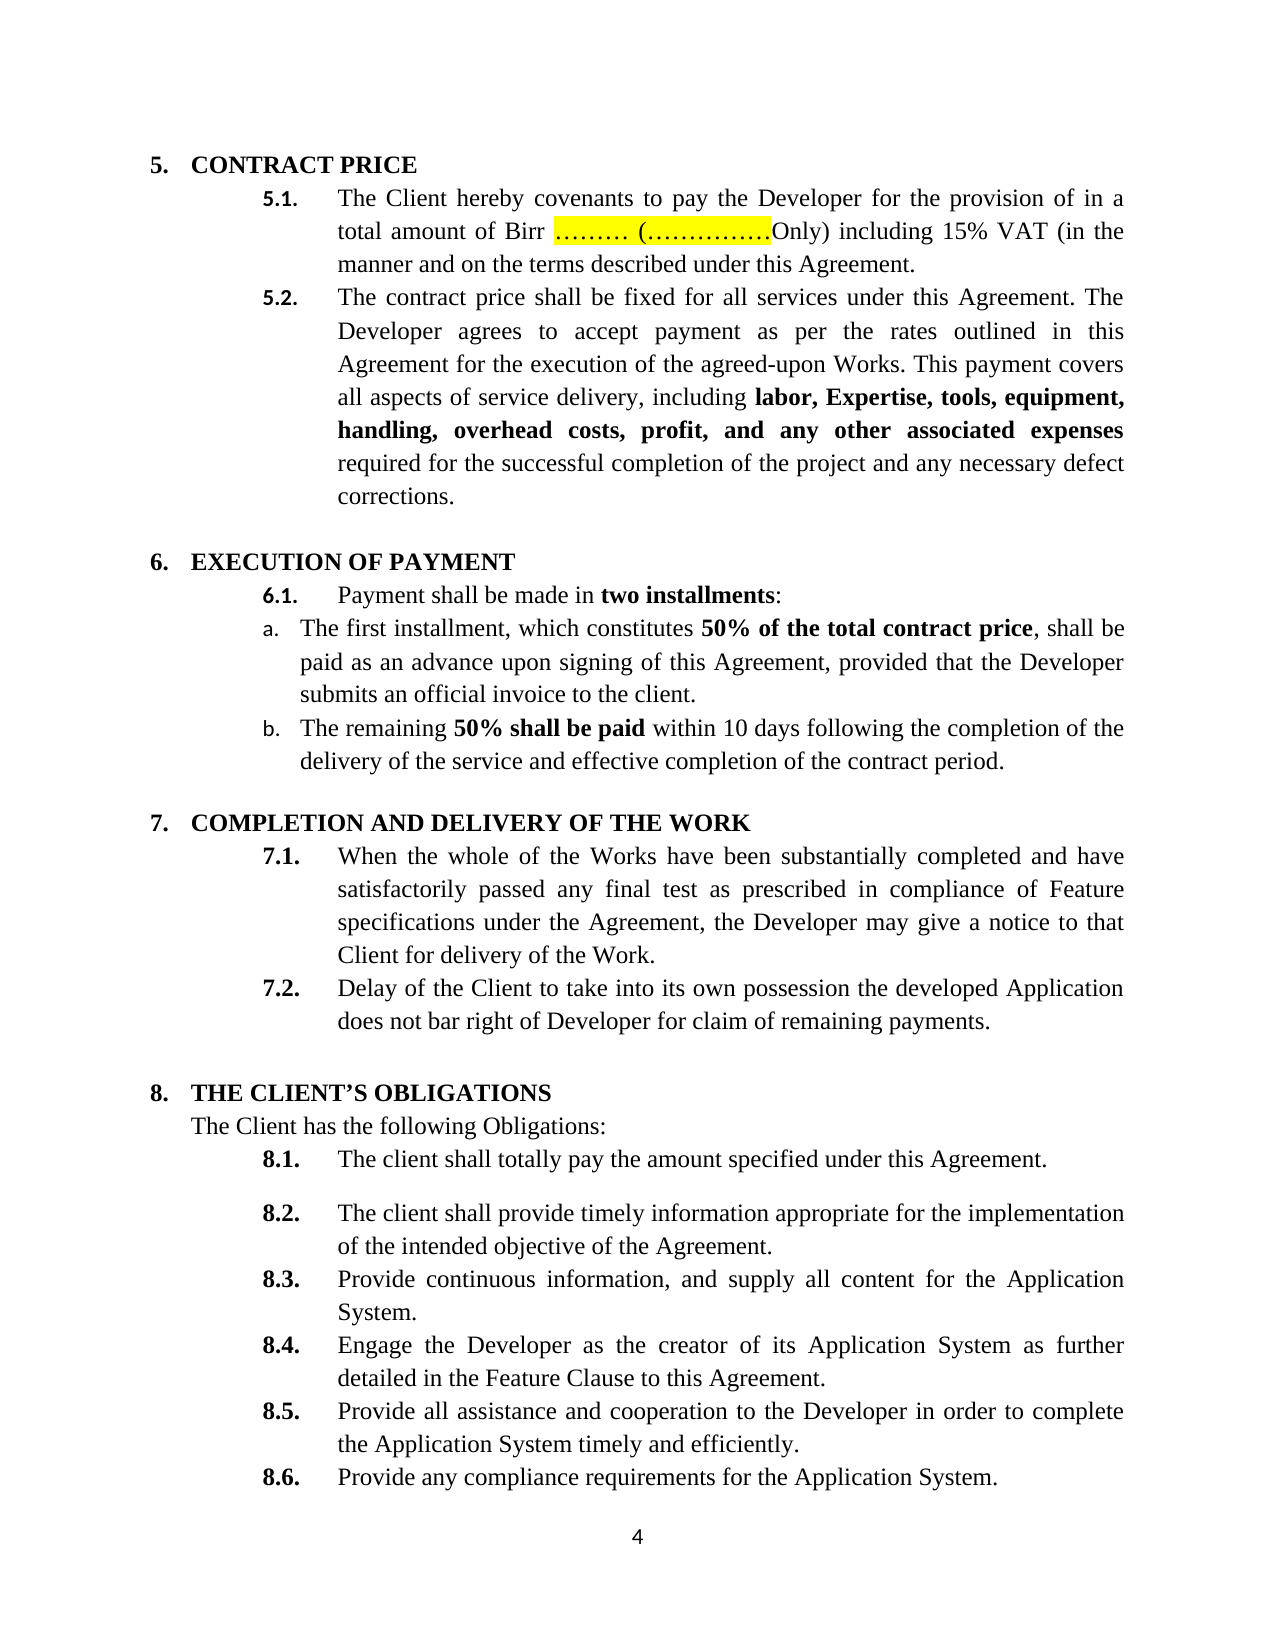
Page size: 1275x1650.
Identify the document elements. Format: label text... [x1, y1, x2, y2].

list The contract price shall be fixed for all services under this Agreement. The Developer agrees to accept payment as per the rates outlined in this Agreement for the execution of the agreed-upon Works. This payment covers all aspects of service delivery, including labor, Expertise, tools, equipment, handling, overhead costs, profit, and any other associated expenses required for the successful completion of the project and any necessary defect corrections. [262, 282, 1125, 509]
list Execution of Payment [150, 547, 1125, 576]
list Provide any compliance requirements for the Application System. [262, 1462, 1125, 1491]
list The Client hereby covenants to pay the Developer for the provision of in a total amount of Birr ……… (……………Only) including 15% VAT (in the manner and on the terms described under this Agreement. [262, 183, 1125, 278]
list The client shall provide timely information appropriate for the implementation of the intended objective of the Agreement. [262, 1198, 1125, 1260]
list When the whole of the Works have been substantially completed and have satisfactorily passed any final test as prescribed in compliance of Feature specifications under the Agreement, the Developer may give a notice to that Client for delivery of the Work. [262, 841, 1125, 969]
list Delay of the Client to take into its own possession the developed Application does not bar right of Developer for claim of remaining payments. [262, 973, 1125, 1035]
list Engage the Developer as the creator of its Application System as further detailed in the Feature Clause to this Agreement. [262, 1330, 1125, 1392]
list Completion and Delivery of the Work [150, 808, 1125, 837]
list Provide continuous information, and supply all content for the Application System. [262, 1264, 1125, 1326]
list The client shall totally pay the amount specified under this Agreement. [262, 1144, 1125, 1173]
list The first installment, which constitutes 50% of the total contract price, shall be paid as an advance upon signing of this Agreement, provided that the Developer submits an official invoice to the client. [262, 613, 1125, 708]
list CONTRACT PRICE [150, 150, 1125, 179]
list The remaining 50% shall be paid within 10 days following the completion of the delivery of the service and effective completion of the contract period. [262, 713, 1125, 775]
list Payment shall be made in two installments: [262, 580, 1125, 609]
list The CLIENT’s obligations [150, 1078, 1125, 1107]
list The Client has the following Obligations: [191, 1111, 1125, 1140]
list Provide all assistance and cooperation to the Developer in order to complete the Application System timely and efficiently. [262, 1396, 1125, 1458]
